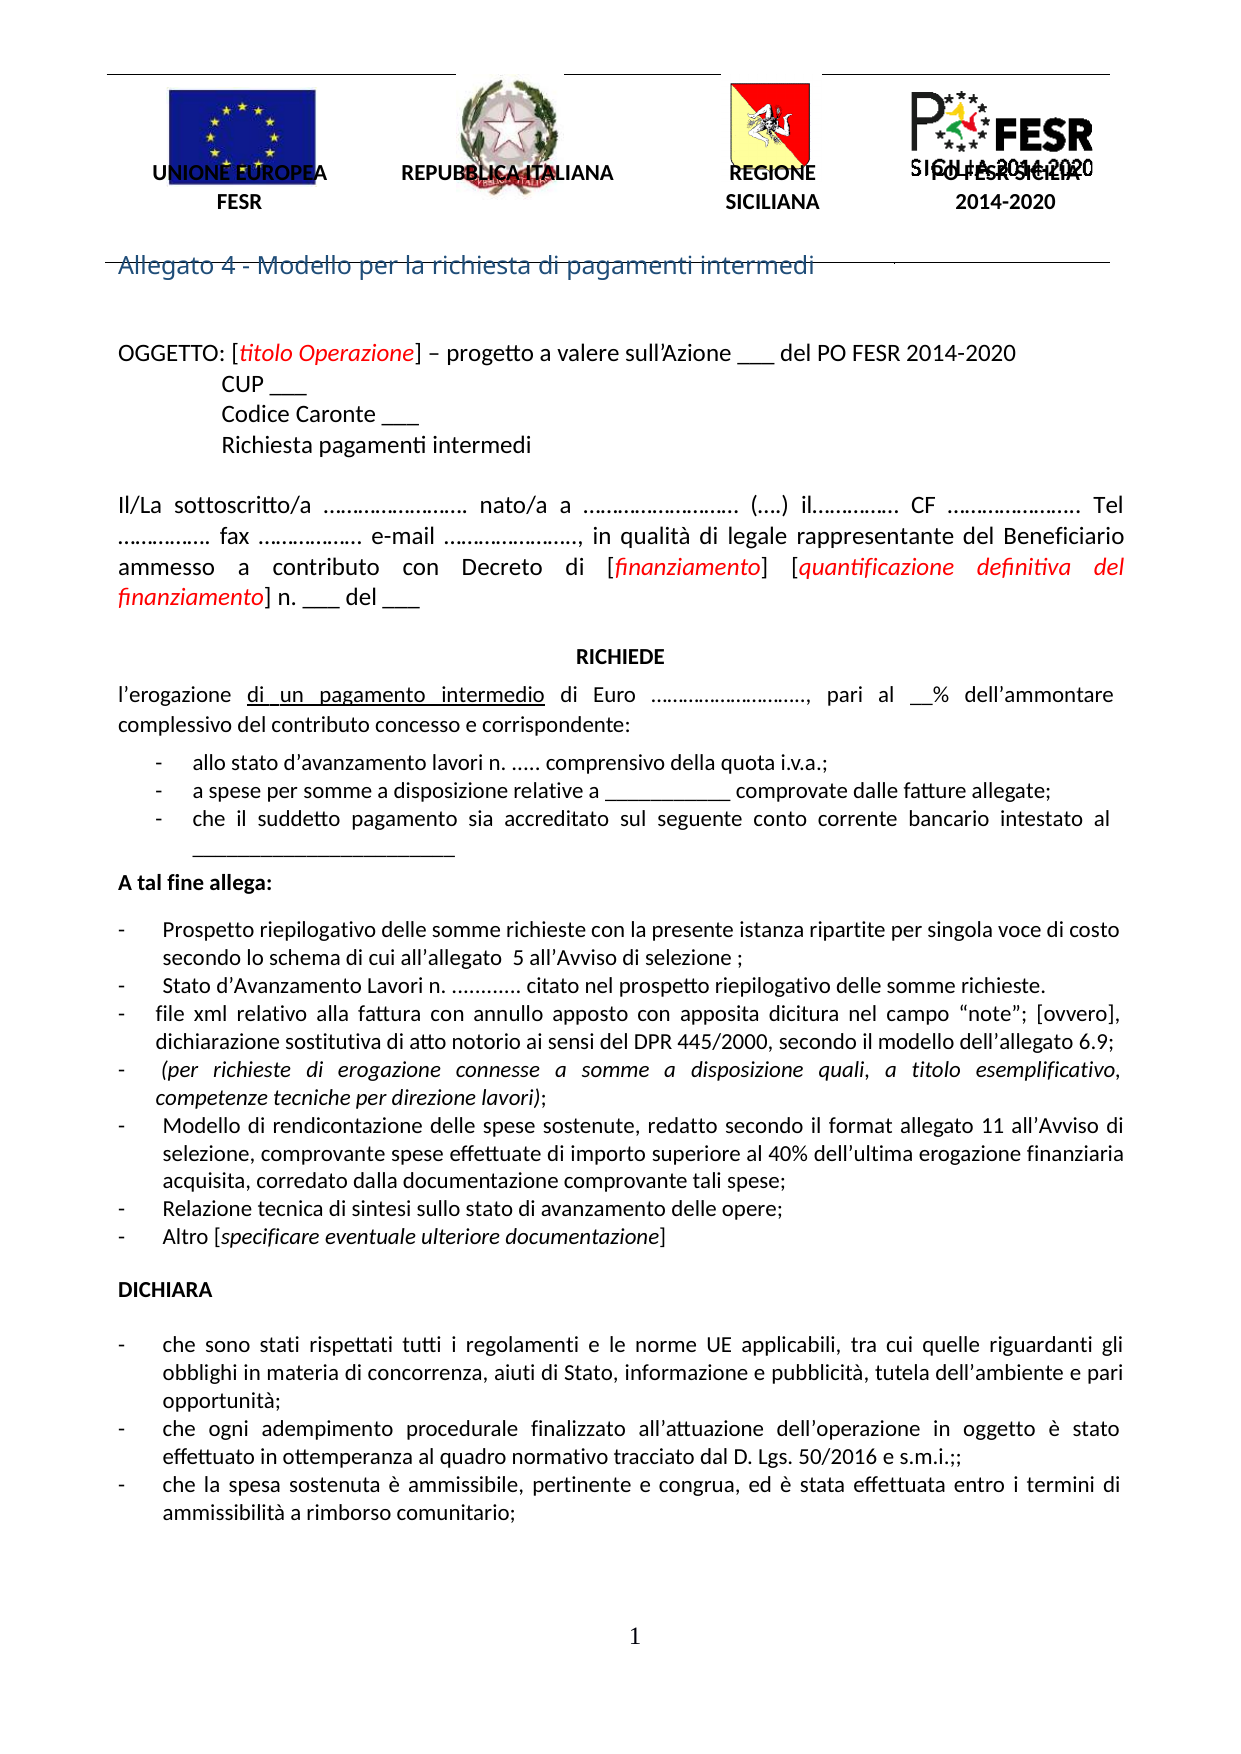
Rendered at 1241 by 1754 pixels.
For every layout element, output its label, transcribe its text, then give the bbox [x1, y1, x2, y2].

text - che la spesa sostenuta è ammissibile, pertinente e congrua, ed è stata effettuata entro i termini di ammissibilità a rimborso comunitario; [118, 1470, 1127, 1526]
text - file xml relativo alla fattura con annullo apposto con apposita dicitura nel campo “note”; [ovvero], dichiarazione sostitutiva di atto notorio ai sensi del DPR 445/2000, secondo il modello dell’allegato 6.9; [118, 999, 1127, 1055]
text PO FESR SICILIA 2014-2020 [928, 176, 1082, 215]
text - Prospetto riepilogativo delle somme richieste con la presente istanza ripartite per singola voce di costo secondo lo schema di cui all’allegato 5 all’Avviso di selezione ; [118, 915, 1127, 971]
text Codice Caronte ___ [221, 398, 1154, 429]
text Allegato 4 - Modello per la richiesta di pagamenti intermedi [118, 248, 1154, 282]
text - allo stato d’avanzamento lavori n. ..... comprensivo della quota i.v.a.; [155, 748, 1154, 776]
text - (per richieste di erogazione connesse a somme a disposizione quali, a titolo esemplificativo, competenze tecniche per direzione lavori); [118, 1055, 1127, 1111]
text - Stato d’Avanzamento Lavori n. ............ citato nel prospetto riepilogativo delle somme richieste. [118, 971, 1154, 999]
text - Relazione tecnica di sintesi sullo stato di avanzamento delle opere; - Altro [specificare eventuale ulteriore documentazione] [118, 1194, 789, 1250]
text DICHIARA [118, 1275, 1154, 1303]
text - a spese per somme a disposizione relative a ___________ comprovate dalle fatture allegate; [155, 776, 1154, 804]
text REGIONE SICILIANA [723, 182, 822, 215]
text l’erogazione di un pagamento intermedio di Euro ……………………….., pari al __% dell’ammontare complessivo del contributo concesso e corrispondente: [118, 680, 1120, 738]
text - che sono stati rispettati tutti i regolamenti e le norme UE applicabili, tra cui quelle riguardanti gli obblighi in materia di concorrenza, aiuti di Stato, informazione e pubblicità, tutela dell’ambiente e pari opportunità; [118, 1331, 1124, 1414]
text - che ogni adempimento procedurale finalizzato all’attuazione dell’operazione in oggetto è stato effettuato in ottemperanza al quadro normativo tracciato dal D. Lgs. 50/2016 e s.m.i.;; [118, 1414, 1127, 1470]
text UNIONE EUROPEA REPUBBLICA ITALIANA FESR [152, 158, 618, 215]
text Richiesta pagamenti intermedi [221, 429, 1154, 459]
text - che il suddetto pagamento sia accreditato sul seguente conto corrente bancario intestato al _______________________ [155, 804, 1119, 861]
text - Modello di rendicontazione delle spese sostenute, redatto secondo il format allegato 11 all’Avviso di selezione, comprovante spese effettuate di importo superiore al 40% dell’ultima erogazione finanziaria acquisita, corredato dalla documentazione comprovante tali spese; [118, 1111, 1124, 1194]
text OGGETTO: [titolo Operazione] – progetto a valere sull’Azione ___ del PO FESR 2014-2020 CUP ___ [118, 337, 1026, 398]
text RICHIEDE [576, 642, 1154, 670]
text A tal fine allega: [118, 868, 1154, 896]
text Il/La sottoscritto/a ……………………. nato/a a ……………………… (….) il…………… CF ………………….. Tel ……………. fax ……………… e-mail ………………….., in qualità di legale rappresentante del Beneficiario ammesso a contributo con Decreto di [finanziamento] [quantificazione definitiva del finanziamento] n. ___ del ___ [118, 489, 1124, 612]
